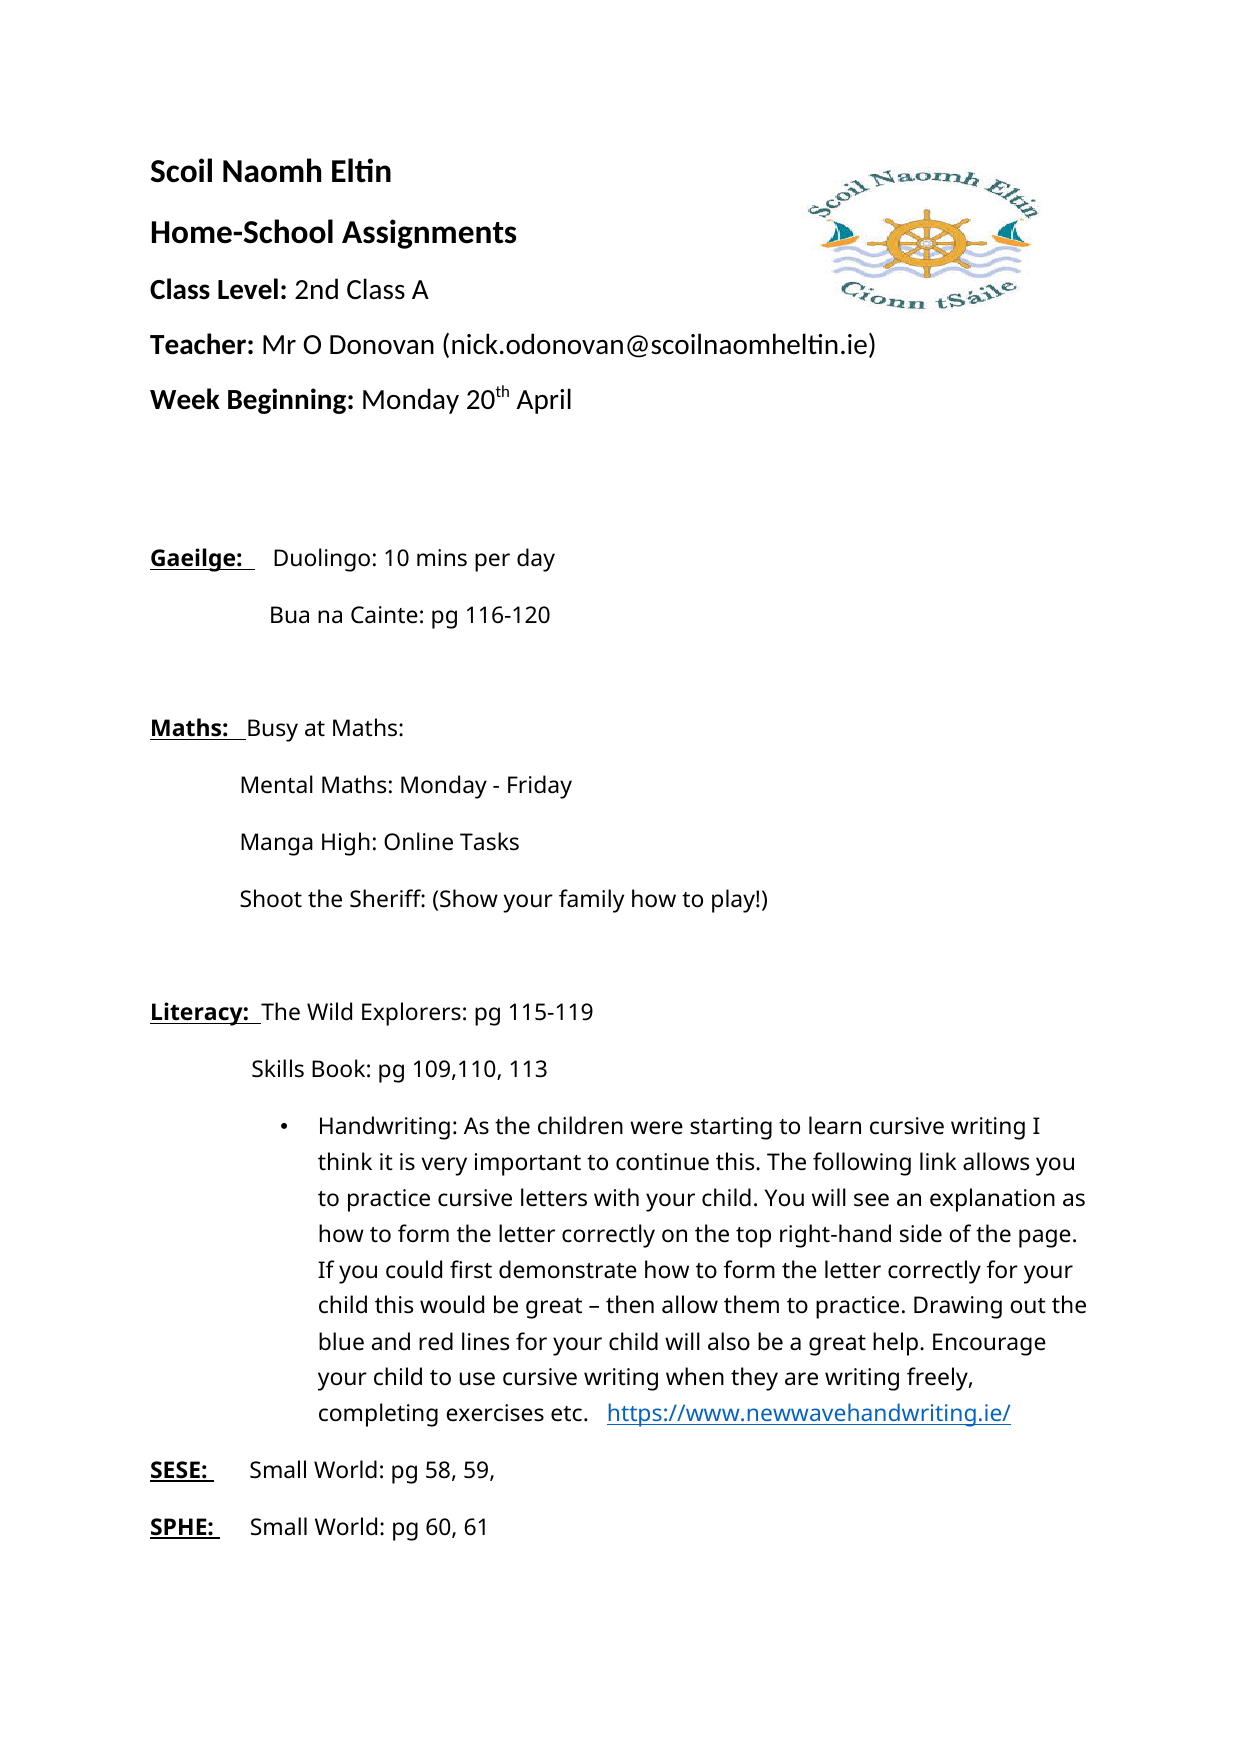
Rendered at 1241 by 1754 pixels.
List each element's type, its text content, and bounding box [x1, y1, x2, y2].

text Literacy: The Wild Explorers: pg 115-119 [150, 996, 1090, 1027]
text Skills Book: pg 109,110, 113 [150, 1053, 1090, 1084]
picture [780, 155, 1087, 332]
text Manga High: Online Tasks [150, 826, 1090, 857]
text Maths: Busy at Maths: [150, 712, 1090, 744]
text SESE: Small World: pg 58, 59, [150, 1454, 1090, 1485]
text Shoot the Sheriff: (Show your family how to play!) [150, 883, 1090, 914]
text Home-School Assignments [150, 211, 780, 251]
list Handwriting: As the children were starting to learn cursive writing I think it is very important to continue this. The following link allows you to practice cursive letters with your child. You will see an explanation as how to form the letter correctly on the top right-hand side of the page. If you could first demonstrate how to form the letter correctly for your child this would be great – then allow them to practice. Drawing out the blue and red lines for your child will also be a great help. Encourage your child to use cursive writing when they are writing freely, completing exercises etc. https://www.newwavehandwriting.ie/ [280, 1110, 1090, 1428]
text Scoil Naomh Eltin [150, 150, 1090, 191]
text Gaeilge: Duolingo: 10 mins per day [150, 542, 1090, 573]
text Bua na Cainte: pg 116-120 [150, 599, 1090, 630]
text SPHE: Small World: pg 60, 61 [150, 1511, 1090, 1542]
text Teacher: Mr O Donovan (nick.odonovan@scoilnaomheltin.ie) [150, 326, 1090, 362]
text Class Level: 2nd Class A [150, 271, 780, 307]
text Week Beginning: Monday 20th April [150, 381, 1090, 417]
text Mental Maths: Monday - Friday [150, 769, 1090, 800]
